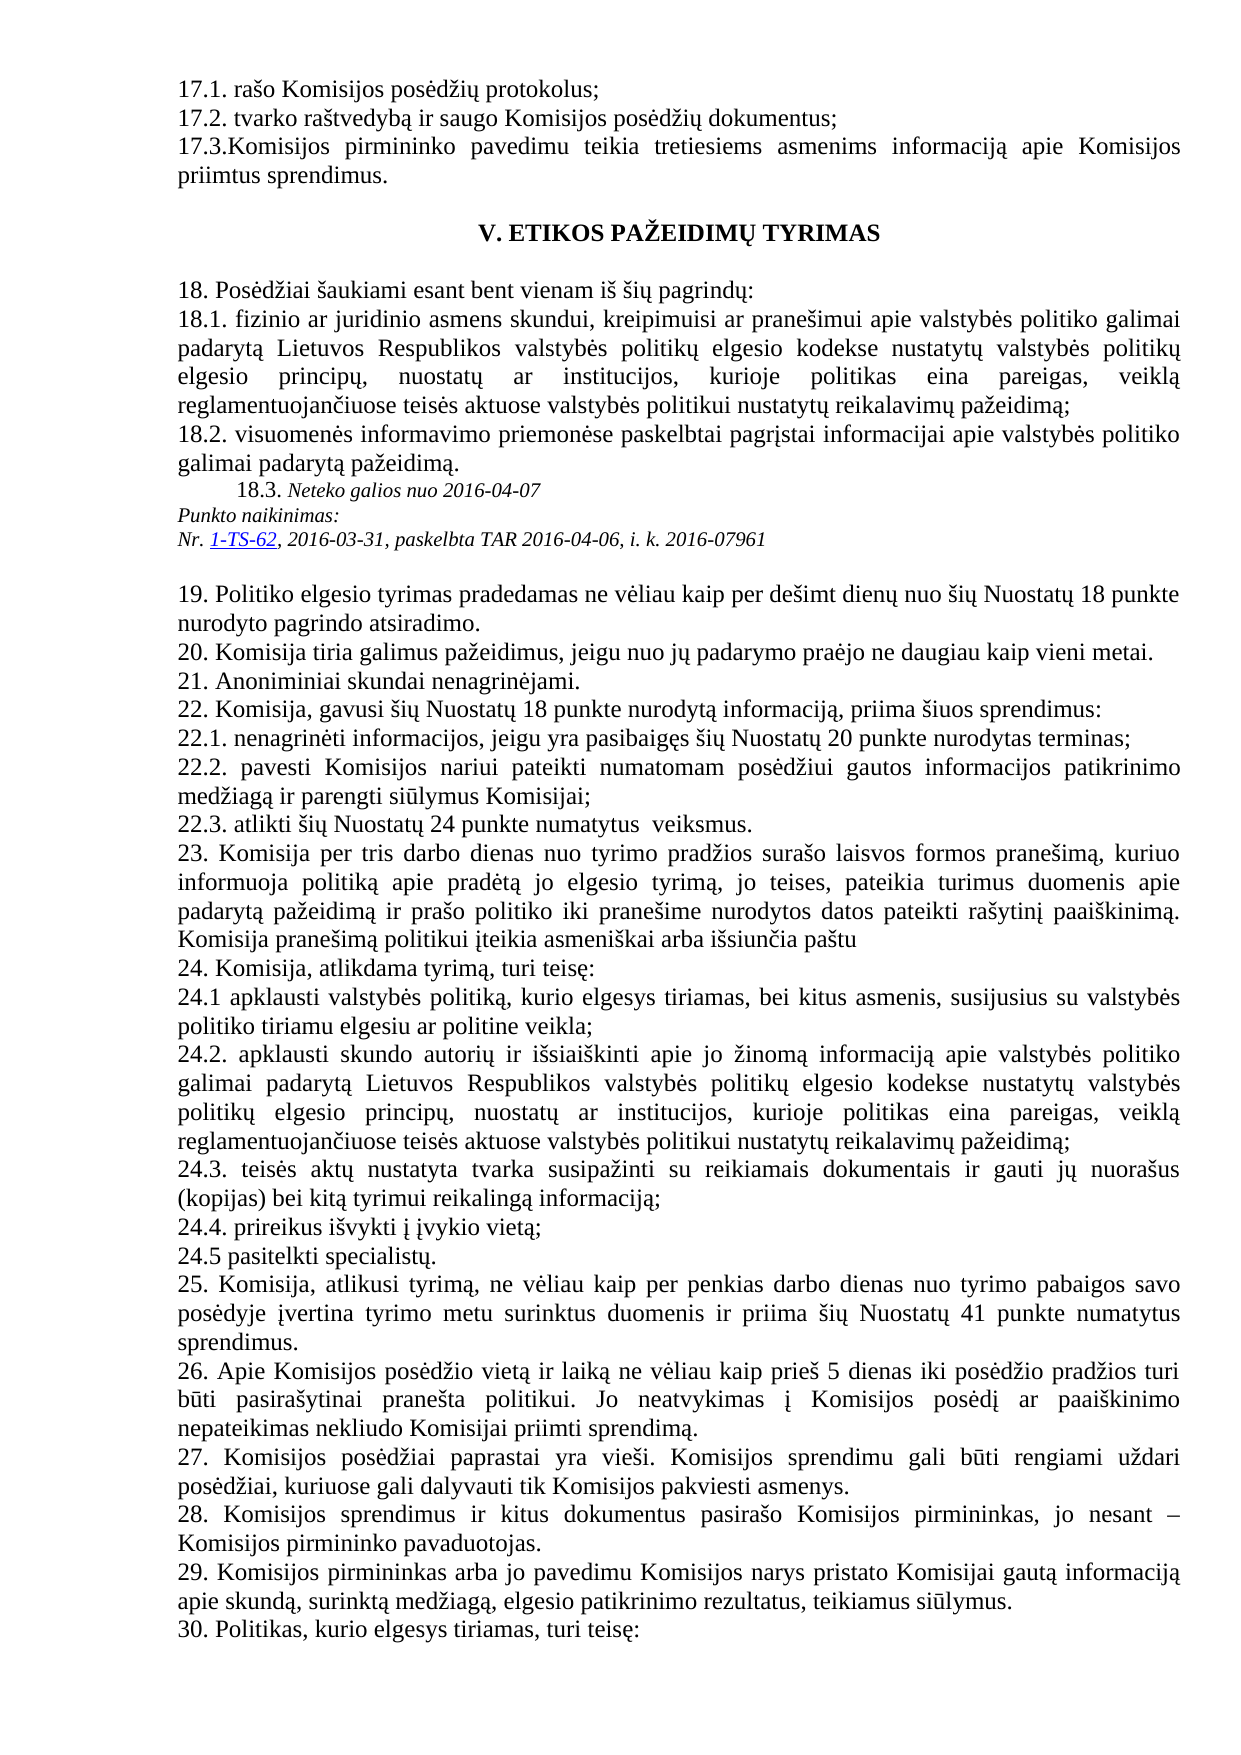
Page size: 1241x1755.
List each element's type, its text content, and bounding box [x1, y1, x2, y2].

text 23. Komisija per tris darbo dienas nuo tyrimo pradžios surašo laisvos formos pranešimą, kuriuo informuoja politiką apie pradėtą jo elgesio tyrimą, jo teises, pateikia turimus duomenis apie padarytą pažeidimą ir prašo politiko iki pranešime nurodytos datos pateikti rašytinį paaiškinimą. Komisija pranešimą politikui įteikia asmeniškai arba išsiunčia paštu [177, 838, 1181, 953]
text 24.4. prireikus išvykti į įvykio vietą; [177, 1212, 1181, 1241]
text 18.3. Neteko galios nuo 2016-04-07 [177, 476, 1181, 503]
text 19. Politiko elgesio tyrimas pradedamas ne vėliau kaip per dešimt dienų nuo šių Nuostatų 18 punkte nurodyto pagrindo atsiradimo. [177, 579, 1181, 637]
text 26. Apie Komisijos posėdžio vietą ir laiką ne vėliau kaip prieš 5 dienas iki posėdžio pradžios turi būti pasirašytinai pranešta politikui. Jo neatvykimas į Komisijos posėdį ar paaiškinimo nepateikimas nekliudo Komisijai priimti sprendimą. [177, 1356, 1181, 1442]
text 22.3. atlikti šių Nuostatų 24 punkte numatytus veiksmus. [177, 809, 1181, 838]
text 21. Anoniminiai skundai nenagrinėjami. [177, 666, 1181, 694]
text 24.1 apklausti valstybės politiką, kurio elgesys tiriamas, bei kitus asmenis, susijusius su valstybės politiko tiriamu elgesiu ar politine veikla; [177, 982, 1181, 1039]
text 24.2. apklausti skundo autorių ir išsiaiškinti apie jo žinomą informaciją apie valstybės politiko galimai padarytą Lietuvos Respublikos valstybės politikų elgesio kodekse nustatytų valstybės politikų elgesio principų, nuostatų ar institucijos, kurioje politikas eina pareigas, veiklą reglamentuojančiuose teisės aktuose valstybės politikui nustatytų reikalavimų pažeidimą; [177, 1039, 1181, 1154]
text 30. Politikas, kurio elgesys tiriamas, turi teisę: [177, 1614, 1181, 1643]
text Punkto naikinimas: [177, 503, 1181, 527]
text 17.2. tvarko raštvedybą ir saugo Komisijos posėdžių dokumentus; [177, 103, 1181, 131]
text 17.1. rašo Komisijos posėdžių protokolus; [177, 74, 1181, 103]
text 24. Komisija, atlikdama tyrimą, turi teisę: [177, 953, 1181, 982]
text 22.1. nenagrinėti informacijos, jeigu yra pasibaigęs šių Nuostatų 20 punkte nurodytas terminas; [177, 723, 1181, 752]
text Nr. 1-TS-62, 2016-03-31, paskelbta TAR 2016-04-06, i. k. 2016-07961 [177, 527, 1181, 551]
text 24.5 pasitelkti specialistų. [177, 1241, 1181, 1269]
text 29. Komisijos pirmininkas arba jo pavedimu Komisijos narys pristato Komisijai gautą informaciją apie skundą, surinktą medžiagą, elgesio patikrinimo rezultatus, teikiamus siūlymus. [177, 1557, 1181, 1614]
text 24.3. teisės aktų nustatyta tvarka susipažinti su reikiamais dokumentais ir gauti jų nuorašus (kopijas) bei kitą tyrimui reikalingą informaciją; [177, 1154, 1181, 1212]
text 28. Komisijos sprendimus ir kitus dokumentus pasirašo Komisijos pirmininkas, jo nesant – Komisijos pirmininko pavaduotojas. [177, 1499, 1181, 1557]
text V. ETIKOS PAŽEIDIMŲ TYRIMAS [177, 218, 1181, 246]
text 18.2. visuomenės informavimo priemonėse paskelbtai pagrįstai informacijai apie valstybės politiko galimai padarytą pažeidimą. [177, 419, 1181, 476]
text 25. Komisija, atlikusi tyrimą, ne vėliau kaip per penkias darbo dienas nuo tyrimo pabaigos savo posėdyje įvertina tyrimo metu surinktus duomenis ir priima šių Nuostatų 41 punkte numatytus sprendimus. [177, 1269, 1181, 1356]
text 17.3.Komisijos pirmininko pavedimu teikia tretiesiems asmenims informaciją apie Komisijos priimtus sprendimus. [177, 131, 1181, 189]
text 27. Komisijos posėdžiai paprastai yra vieši. Komisijos sprendimu gali būti rengiami uždari posėdžiai, kuriuose gali dalyvauti tik Komisijos pakviesti asmenys. [177, 1442, 1181, 1499]
text 18.1. fizinio ar juridinio asmens skundui, kreipimuisi ar pranešimui apie valstybės politiko galimai padarytą Lietuvos Respublikos valstybės politikų elgesio kodekse nustatytų valstybės politikų elgesio principų, nuostatų ar institucijos, kurioje politikas eina pareigas, veiklą reglamentuojančiuose teisės aktuose valstybės politikui nustatytų reikalavimų pažeidimą; [177, 304, 1181, 419]
text 20. Komisija tiria galimus pažeidimus, jeigu nuo jų padarymo praėjo ne daugiau kaip vieni metai. [177, 637, 1181, 666]
text 18. Posėdžiai šaukiami esant bent vienam iš šių pagrindų: [177, 275, 1181, 304]
text 22. Komisija, gavusi šių Nuostatų 18 punkte nurodytą informaciją, priima šiuos sprendimus: [177, 694, 1181, 723]
text 22.2. pavesti Komisijos nariui pateikti numatomam posėdžiui gautos informacijos patikrinimo medžiagą ir parengti siūlymus Komisijai; [177, 752, 1181, 809]
